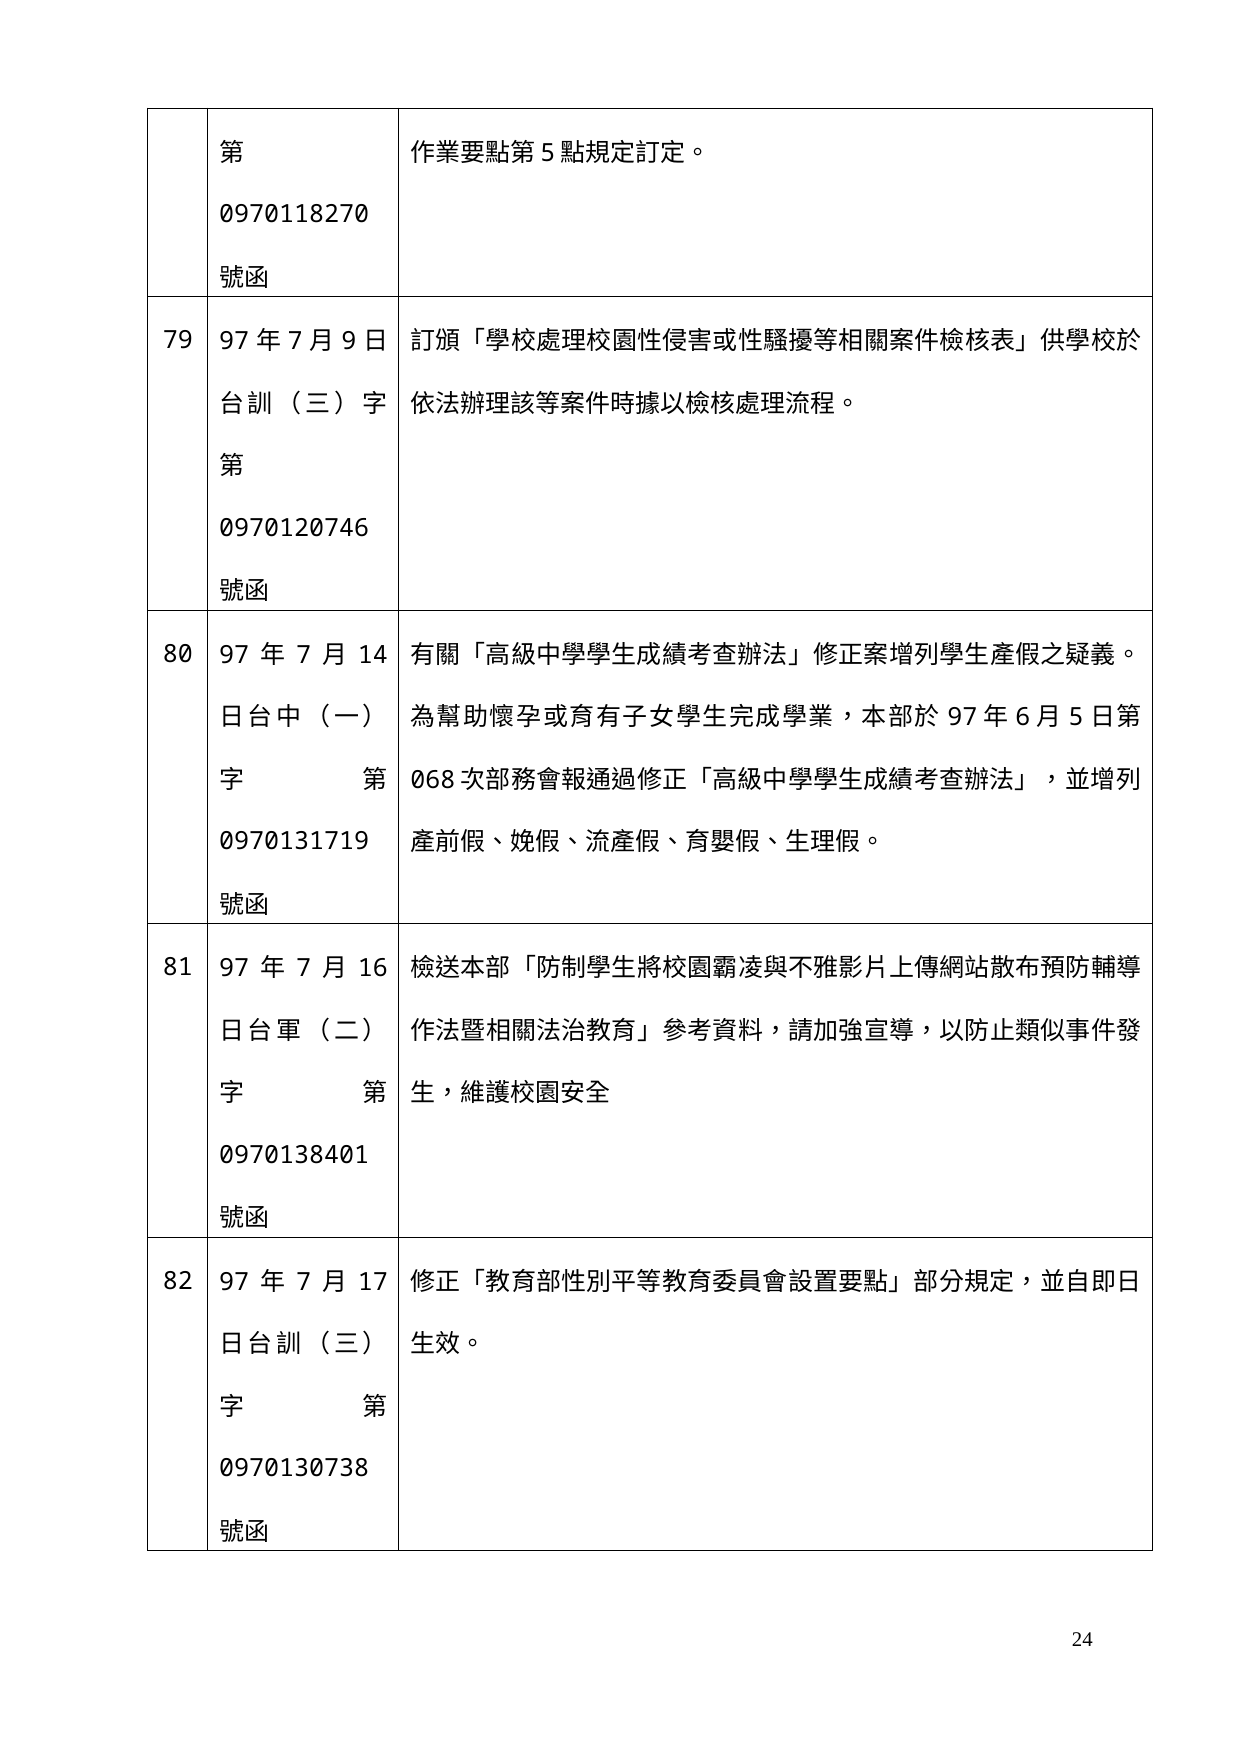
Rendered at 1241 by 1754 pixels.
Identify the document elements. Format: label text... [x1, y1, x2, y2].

table_cell 97年7月16日台軍（二）字第0970138401號函 [208, 924, 398, 1237]
table_cell 有關「高級中學學生成績考查辦法」修正案增列學生產假之疑義。為幫助懷孕或育有子女學生完成學業，本部於97年6月5日第068次部務會報通過修正「高級中學學生成績考查辦法」，並增列產前假、娩假、流產假、育嬰假、生理假。 [399, 611, 1152, 923]
table_cell 82 [148, 1238, 207, 1550]
table_cell 80 [148, 611, 207, 923]
table_cell 第0970118270號函 [208, 109, 398, 296]
table_cell 97年7月17日台訓（三）字第0970130738號函 [208, 1238, 398, 1550]
table_cell 檢送本部「防制學生將校園霸凌與不雅影片上傳網站散布預防輔導作法暨相關法治教育」參考資料，請加強宣導，以防止類似事件發生，維護校園安全 [399, 924, 1152, 1237]
table_cell 79 [148, 297, 207, 610]
table_cell 作業要點第5點規定訂定。 [399, 109, 1152, 296]
table_cell 訂頒「學校處理校園性侵害或性騷擾等相關案件檢核表」供學校於依法辦理該等案件時據以檢核處理流程。 [399, 297, 1152, 610]
table_cell [148, 109, 207, 296]
table_cell 97年7月14日台中（一）字第0970131719號函 [208, 611, 398, 923]
table_cell 修正「教育部性別平等教育委員會設置要點」部分規定，並自即日生效。 [399, 1238, 1152, 1550]
table_cell 81 [148, 924, 207, 1237]
table_cell 97年7月9日台訓（三）字第0970120746號函 [208, 297, 398, 610]
